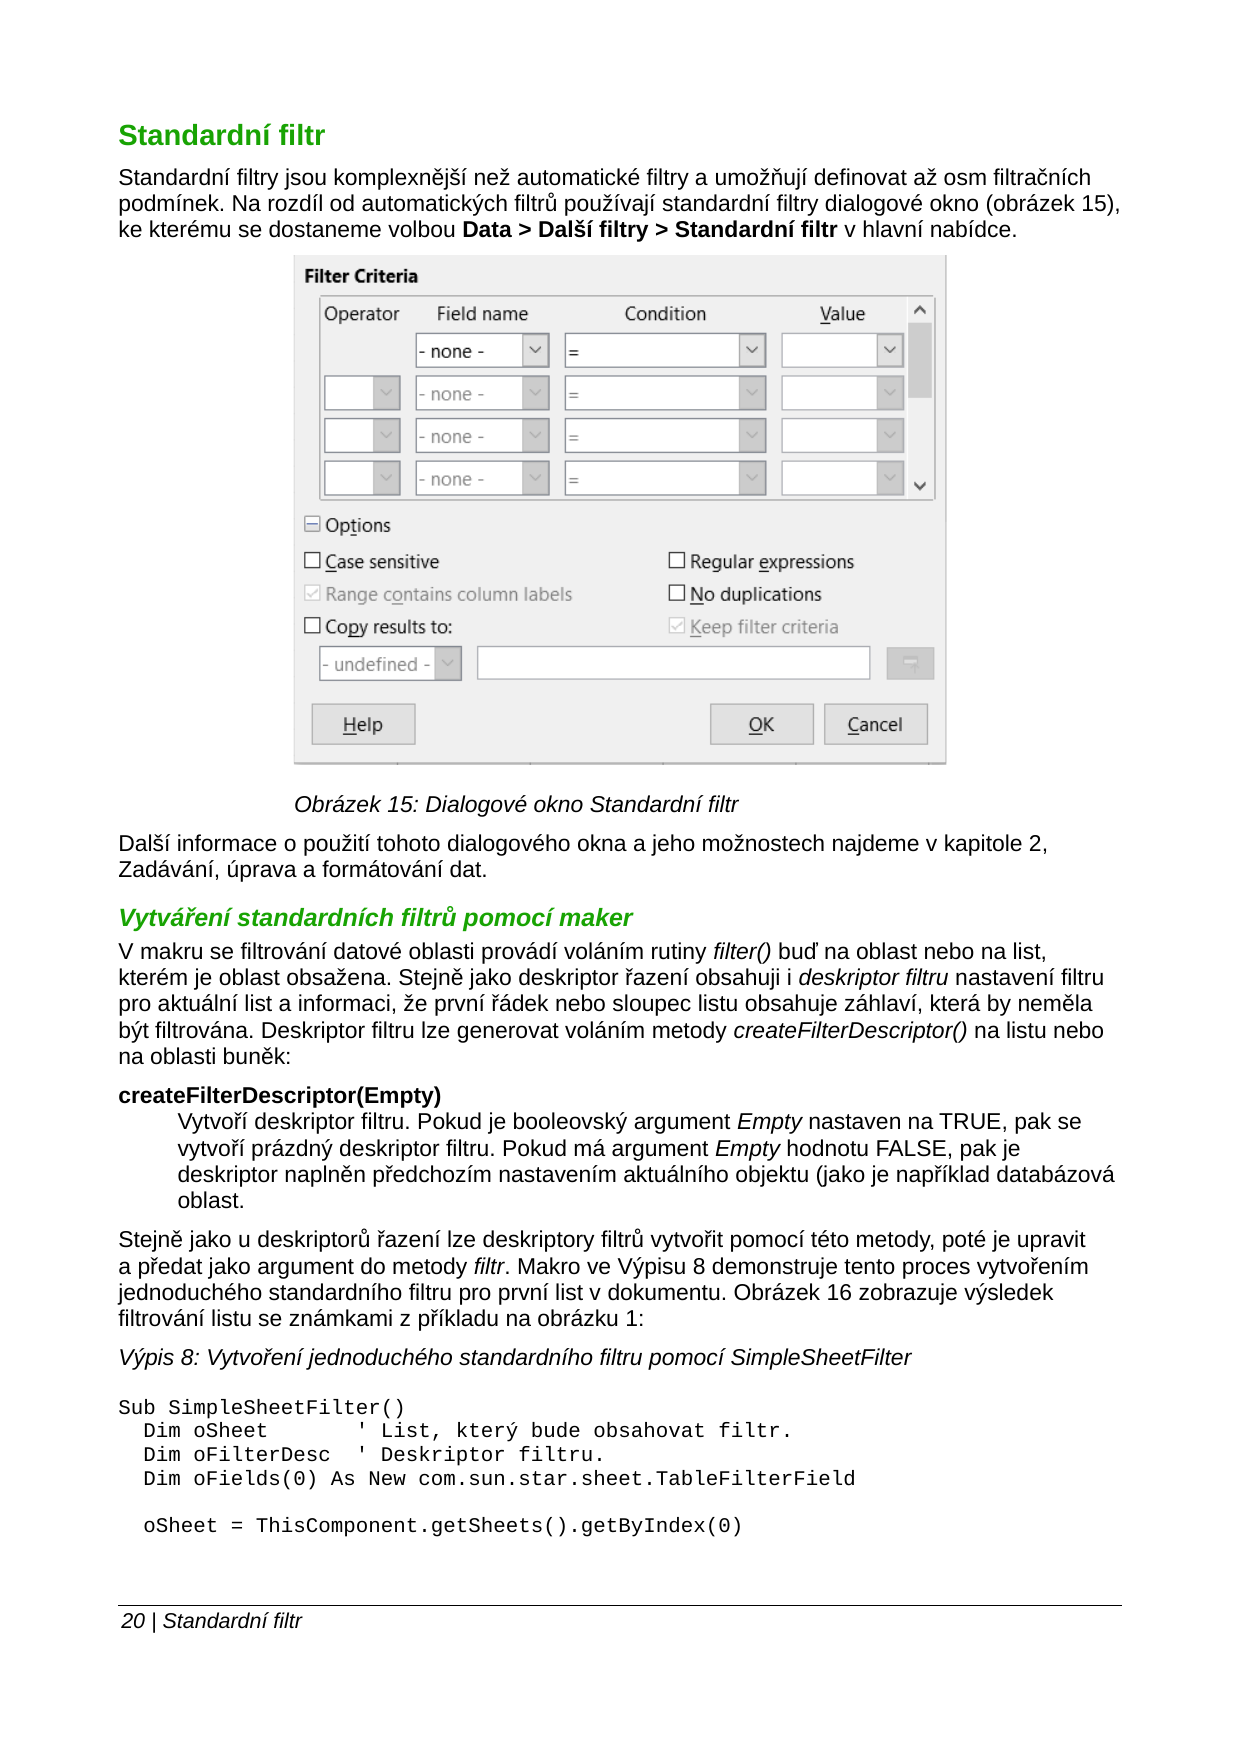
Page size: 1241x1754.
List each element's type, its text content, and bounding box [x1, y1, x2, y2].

text Výpis 8: Vytvoření jednoduchého standardního filtru pomocí SimpleSheetFilter [118, 1344, 1122, 1371]
subtitle Standardní filtr [118, 118, 1122, 152]
text Stejně jako u deskriptorů řazení lze deskriptory filtrů vytvořit pomocí této metody, poté je upravit a předat jako argument do metody filtr. Makro ve Výpisu 8 demonstruje tento proces vytvořením jednoduchého standardního filtru pro první list v dokumentu. Obrázek 16 zobrazuje výsledek filtrování listu se známkami z příkladu na obrázku 1: [118, 1226, 1122, 1332]
text oSheet = ThisComponent.getSheets().getByIndex(0) [118, 1515, 1122, 1539]
text Sub SimpleSheetFilter() [118, 1397, 1122, 1421]
picture [293, 255, 947, 765]
text V makru se filtrování datové oblasti provádí voláním rutiny filter() buď na oblast nebo na list, kterém je oblast obsažena. Stejně jako deskriptor řazení obsahuji i deskriptor filtru nastavení filtru pro aktuální list a informaci, že první řádek nebo sloupec listu obsahuje záhlaví, která by neměla být filtrována. Deskriptor filtru lze generovat voláním metody createFilterDescriptor() na listu nebo na oblasti buněk: [118, 938, 1122, 1069]
text Dim oFilterDesc ' Deskriptor filtru. [118, 1444, 1122, 1468]
text Obrázek 15: Dialogové okno Standardní filtr [294, 765, 946, 818]
text Dim oSheet ' List, který bude obsahovat filtr. [118, 1421, 1122, 1444]
text createFilterDescriptor(Empty) [118, 1082, 1122, 1108]
subtitle Vytváření standardních filtrů pomocí maker [118, 903, 1122, 932]
text Standardní filtry jsou komplexnější než automatické filtry a umožňují definovat až osm filtračních podmínek. Na rozdíl od automatických filtrů používají standardní filtry dialogové okno (obrázek 15), ke kterému se dostaneme volbou Data > Další filtry > Standardní filtr v hlavní nabídce. [118, 163, 1122, 242]
text Další informace o použití tohoto dialogového okna a jeho možnostech najdeme v kapitole 2, Zadávání, úprava a formátování dat. [118, 830, 1122, 882]
text Vytvoří deskriptor filtru. Pokud je booleovský argument Empty nastaven na TRUE, pak se vytvoří prázdný deskriptor filtru. Pokud má argument Empty hodnotu FALSE, pak je deskriptor naplněn předchozím nastavením aktuálního objektu (jako je například databázová oblast. [177, 1108, 1122, 1214]
text Dim oFields(0) As New com.sun.star.sheet.TableFilterField [118, 1468, 1122, 1491]
